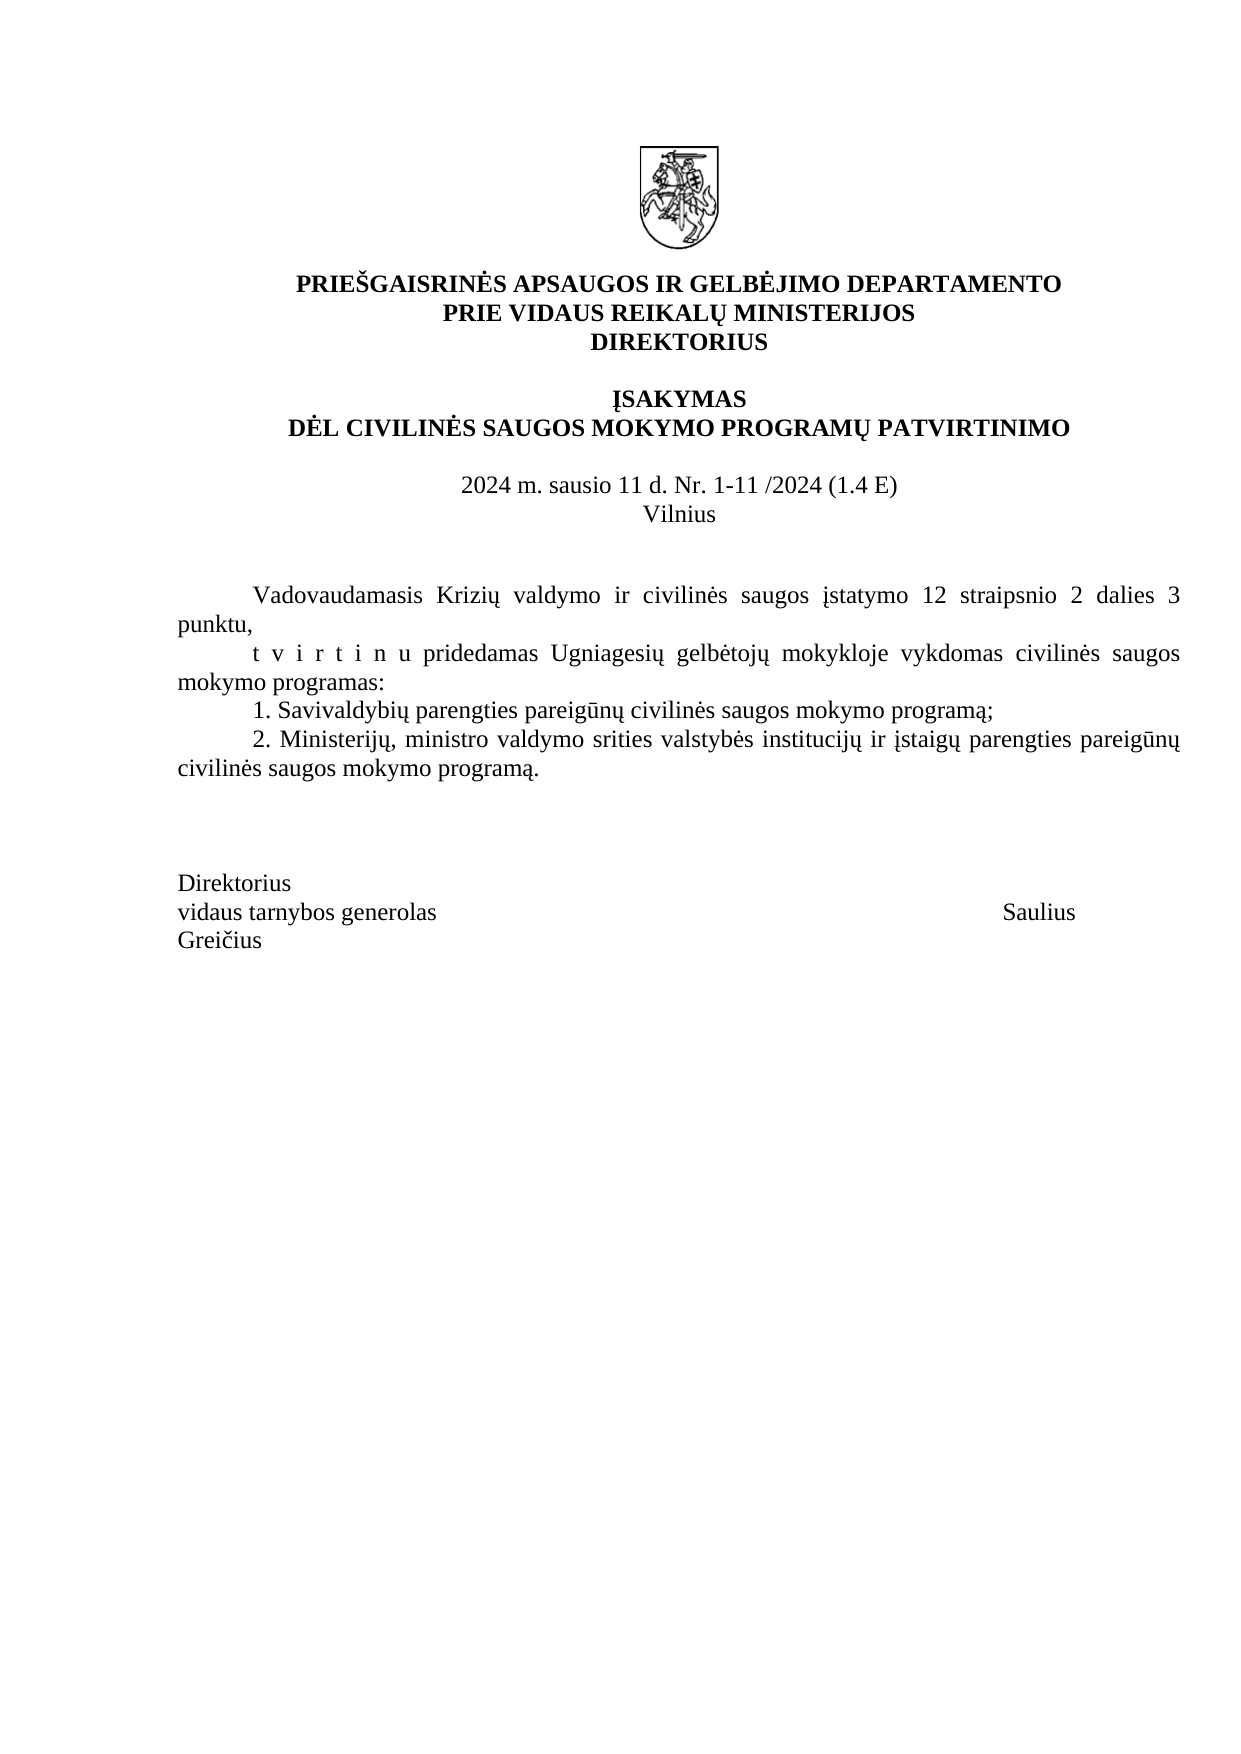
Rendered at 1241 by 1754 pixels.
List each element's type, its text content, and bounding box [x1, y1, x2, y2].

text 1. Savivaldybių parengties pareigūnų civilinės saugos mokymo programą; [177, 696, 1181, 724]
text DIREKTORIUS [177, 327, 1181, 355]
text DĖL CIVILINĖS SAUGOS MOKYMO PROGRAMŲ PATVIRTINIMO [177, 413, 1181, 442]
text 2024 m. sausio 11 d. Nr. 1-11 /2024 (1.4 E) [177, 470, 1181, 499]
text Vadovaudamasis Krizių valdymo ir civilinės saugos įstatymo 12 straipsnio 2 dalies 3 punktu, [177, 581, 1181, 638]
text PRIE VIDAUS REIKALŲ MINISTERIJOS [177, 298, 1181, 327]
text vidaus tarnybos generolas Saulius Greičius [177, 897, 1166, 954]
text Direktorius [177, 868, 1166, 897]
text ĮSAKYMAS [177, 384, 1181, 413]
text 2. Ministerijų, ministro valdymo srities valstybės institucijų ir įstaigų parengties pareigūnų civilinės saugos mokymo programą. [177, 724, 1181, 782]
text PRIEŠGAISRINĖS APSAUGOS IR GELBĖJIMO DEPARTAMENTO [177, 269, 1181, 298]
text Vilnius [177, 499, 1181, 528]
text t v i r t i n u pridedamas Ugniagesių gelbėtojų mokykloje vykdomas civilinės saugos mokymo programas: [177, 638, 1181, 696]
